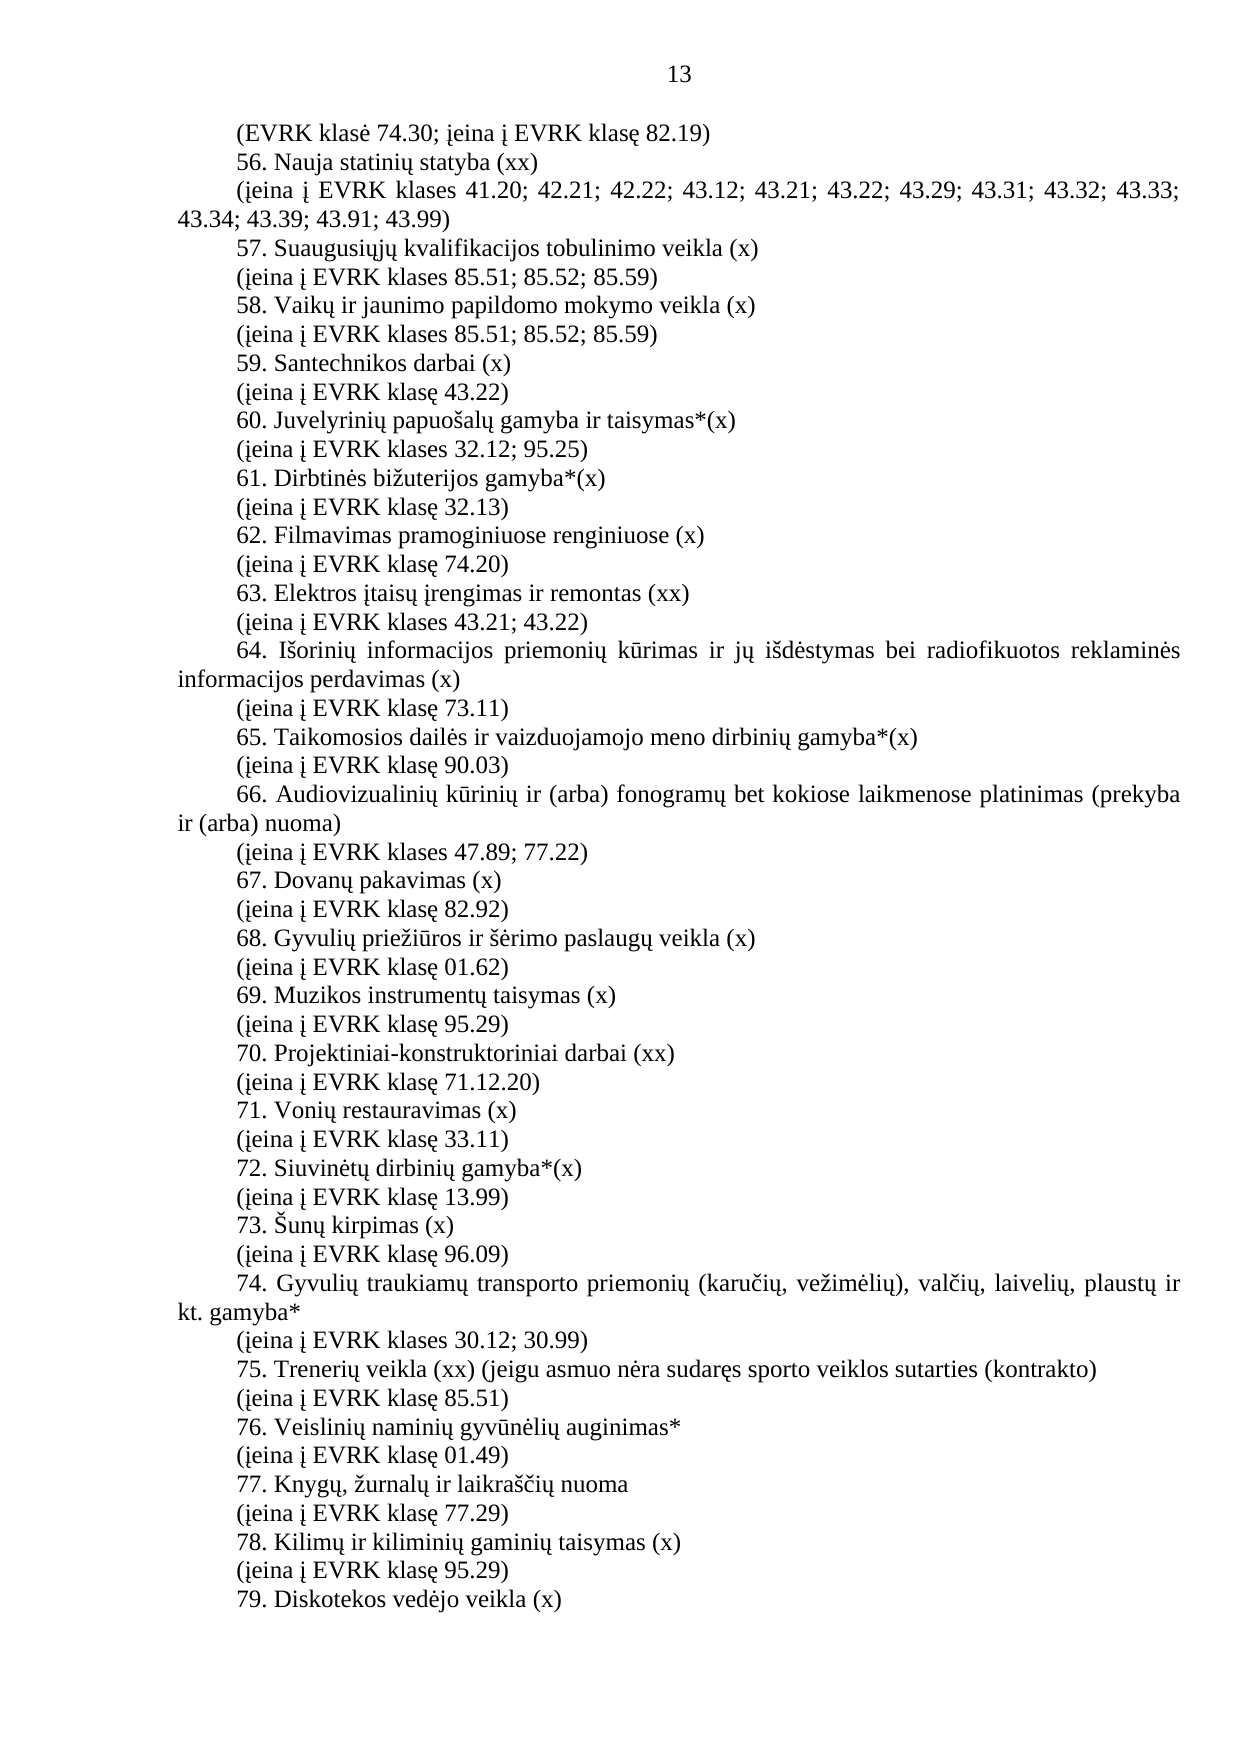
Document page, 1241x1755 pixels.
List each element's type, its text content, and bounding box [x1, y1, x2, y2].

text 71. Vonių restauravimas (x) [177, 1096, 1181, 1124]
text (įeina į EVRK klasę 73.11) [177, 693, 1181, 722]
text 74. Gyvulių traukiamų transporto priemonių (karučių, vežimėlių), valčių, laivelių, plaustų ir kt. gamyba* [177, 1268, 1181, 1326]
text (įeina į EVRK klasę 01.62) [177, 952, 1181, 981]
text 59. Santechnikos darbai (x) [177, 348, 1181, 377]
text (įeina į EVRK klasę 77.29) [177, 1498, 1181, 1527]
text (įeina į EVRK klasę 32.13) [177, 492, 1181, 521]
text (įeina į EVRK klases 30.12; 30.99) [177, 1326, 1181, 1354]
text 63. Elektros įtaisų įrengimas ir remontas (xx) [177, 578, 1181, 607]
text (įeina į EVRK klasę 85.51) [177, 1383, 1181, 1412]
text (įeina į EVRK klases 32.12; 95.25) [177, 434, 1181, 463]
text 70. Projektiniai-konstruktoriniai darbai (xx) [177, 1038, 1181, 1067]
text (įeina į EVRK klasę 33.11) [177, 1124, 1181, 1153]
text 56. Nauja statinių statyba (xx) [177, 147, 1181, 176]
text 76. Veislinių naminių gyvūnėlių auginimas* [177, 1412, 1181, 1441]
text (EVRK klasė 74.30; įeina į EVRK klasę 82.19) [177, 118, 1181, 147]
text 69. Muzikos instrumentų taisymas (x) [177, 981, 1181, 1009]
text 57. Suaugusiųjų kvalifikacijos tobulinimo veikla (x) [177, 233, 1181, 262]
text (įeina į EVRK klasę 13.99) [177, 1182, 1181, 1211]
text (įeina į EVRK klasę 96.09) [177, 1239, 1181, 1268]
text (įeina į EVRK klasę 43.22) [177, 377, 1181, 406]
text 67. Dovanų pakavimas (x) [177, 866, 1181, 894]
text (įeina į EVRK klases 85.51; 85.52; 85.59) [177, 319, 1181, 348]
text 62. Filmavimas pramoginiuose renginiuose (x) [177, 521, 1181, 549]
text (įeina į EVRK klases 43.21; 43.22) [177, 607, 1181, 636]
text (įeina į EVRK klasę 01.49) [177, 1441, 1181, 1469]
text 68. Gyvulių priežiūros ir šėrimo paslaugų veikla (x) [177, 923, 1181, 952]
text 79. Diskotekos vedėjo veikla (x) [177, 1584, 1181, 1613]
text (įeina į EVRK klasę 71.12.20) [177, 1067, 1181, 1096]
text (įeina į EVRK klasę 82.92) [177, 894, 1181, 923]
text 75. Trenerių veikla (xx) (jeigu asmuo nėra sudaręs sporto veiklos sutarties (kontrakto) [177, 1354, 1181, 1383]
text (įeina į EVRK klasę 74.20) [177, 549, 1181, 578]
text 78. Kilimų ir kiliminių gaminių taisymas (x) [177, 1527, 1181, 1556]
text (įeina į EVRK klases 47.89; 77.22) [177, 837, 1181, 866]
text 66. Audiovizualinių kūrinių ir (arba) fonogramų bet kokiose laikmenose platinimas (prekyba ir (arba) nuoma) [177, 779, 1181, 837]
text (įeina į EVRK klasę 95.29) [177, 1009, 1181, 1038]
text 61. Dirbtinės bižuterijos gamyba*(x) [177, 463, 1181, 492]
text 77. Knygų, žurnalų ir laikraščių nuoma [177, 1469, 1181, 1498]
text 60. Juvelyrinių papuošalų gamyba ir taisymas*(x) [177, 406, 1181, 434]
text (įeina į EVRK klasę 90.03) [177, 751, 1181, 779]
text 65. Taikomosios dailės ir vaizduojamojo meno dirbinių gamyba*(x) [177, 722, 1181, 751]
text 73. Šunų kirpimas (x) [177, 1211, 1181, 1239]
text 64. Išorinių informacijos priemonių kūrimas ir jų išdėstymas bei radiofikuotos reklaminės informacijos perdavimas (x) [177, 636, 1181, 693]
text (įeina į EVRK klases 85.51; 85.52; 85.59) [177, 262, 1181, 291]
text 72. Siuvinėtų dirbinių gamyba*(x) [177, 1153, 1181, 1182]
text 58. Vaikų ir jaunimo papildomo mokymo veikla (x) [177, 291, 1181, 319]
text (įeina į EVRK klases 41.20; 42.21; 42.22; 43.12; 43.21; 43.22; 43.29; 43.31; 43.32; 43.33; 43.34; 43.39; 43.91; 43.99) [177, 176, 1181, 233]
text (įeina į EVRK klasę 95.29) [177, 1556, 1181, 1584]
